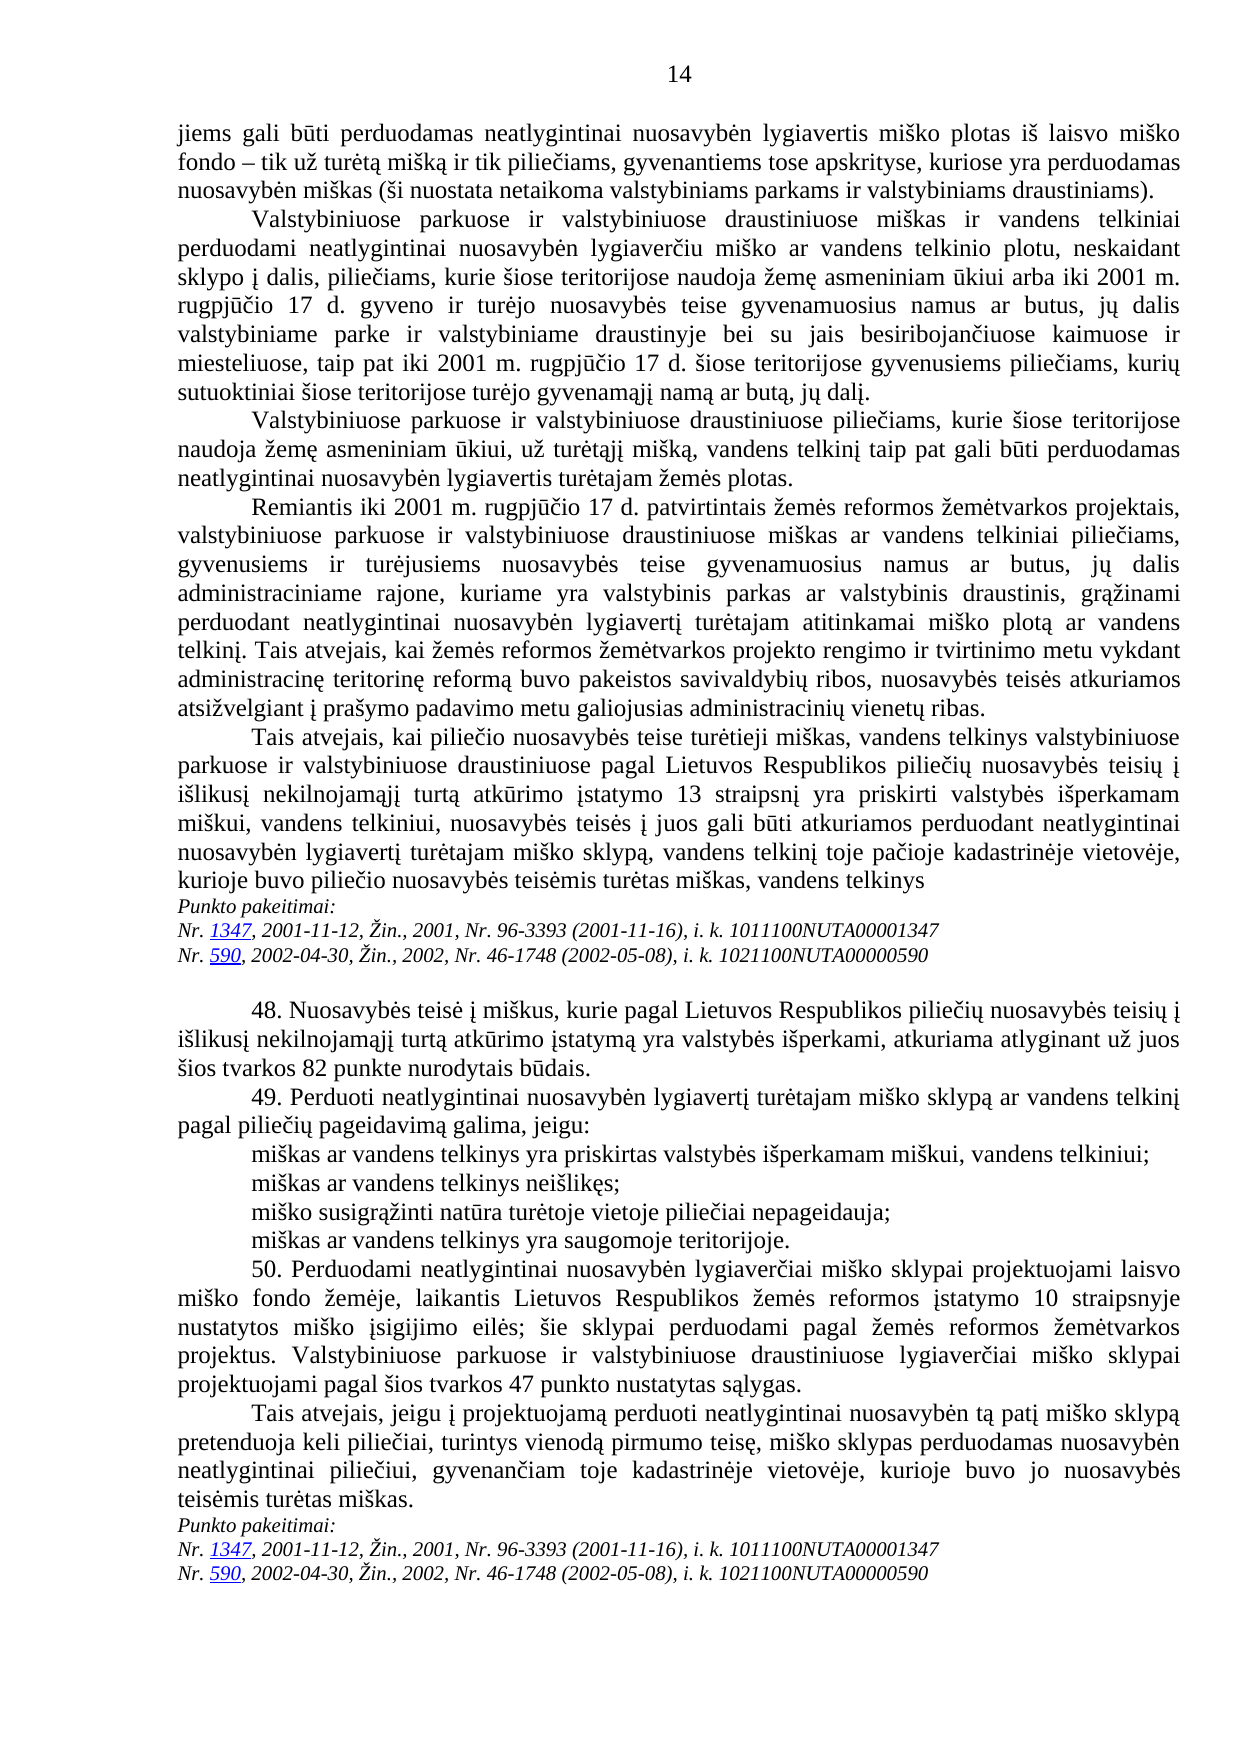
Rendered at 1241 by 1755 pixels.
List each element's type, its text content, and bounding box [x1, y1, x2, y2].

text Punkto pakeitimai: [177, 1513, 1181, 1537]
text Nr. 1347, 2001-11-12, Žin., 2001, Nr. 96-3393 (2001-11-16), i. k. 1011100NUTA00001347 [177, 918, 1181, 942]
text miško susigrąžinti natūra turėtoje vietoje piliečiai nepageidauja; [177, 1197, 1181, 1225]
text 48. Nuosavybės teisė į miškus, kurie pagal Lietuvos Respublikos piliečių nuosavybės teisių į išlikusį nekilnojamąjį turtą atkūrimo įstatymą yra valstybės išperkami, atkuriama atlyginant už juos šios tvarkos 82 punkte nurodytais būdais. [177, 995, 1181, 1082]
text miškas ar vandens telkinys yra saugomoje teritorijoje. [177, 1225, 1181, 1254]
text 49. Perduoti neatlygintinai nuosavybėn lygiavertį turėtajam miško sklypą ar vandens telkinį pagal piliečių pageidavimą galima, jeigu: [177, 1082, 1181, 1139]
text Punkto pakeitimai: [177, 894, 1181, 918]
text Tais atvejais, kai piliečio nuosavybės teise turėtieji miškas, vandens telkinys valstybiniuose parkuose ir valstybiniuose draustiniuose pagal Lietuvos Respublikos piliečių nuosavybės teisių į išlikusį nekilnojamąjį turtą atkūrimo įstatymo 13 straipsnį yra priskirti valstybės išperkamam miškui, vandens telkiniui, nuosavybės teisės į juos gali būti atkuriamos perduodant neatlygintinai nuosavybėn lygiavertį turėtajam miško sklypą, vandens telkinį toje pačioje kadastrinėje vietovėje, kurioje buvo piliečio nuosavybės teisėmis turėtas miškas, vandens telkinys [177, 722, 1181, 894]
text Nr. 590, 2002-04-30, Žin., 2002, Nr. 46-1748 (2002-05-08), i. k. 1021100NUTA00000590 [177, 1561, 1181, 1585]
text Tais atvejais, jeigu į projektuojamą perduoti neatlygintinai nuosavybėn tą patį miško sklypą pretenduoja keli piliečiai, turintys vienodą pirmumo teisę, miško sklypas perduodamas nuosavybėn neatlygintinai piliečiui, gyvenančiam toje kadastrinėje vietovėje, kurioje buvo jo nuosavybės teisėmis turėtas miškas. [177, 1398, 1181, 1513]
text Nr. 1347, 2001-11-12, Žin., 2001, Nr. 96-3393 (2001-11-16), i. k. 1011100NUTA00001347 [177, 1537, 1181, 1561]
text miškas ar vandens telkinys yra priskirtas valstybės išperkamam miškui, vandens telkiniui; [177, 1139, 1181, 1168]
text Valstybiniuose parkuose ir valstybiniuose draustiniuose piliečiams, kurie šiose teritorijose naudoja žemę asmeniniam ūkiui, už turėtąjį mišką, vandens telkinį taip pat gali būti perduodamas neatlygintinai nuosavybėn lygiavertis turėtajam žemės plotas. [177, 406, 1181, 492]
text miškas ar vandens telkinys neišlikęs; [177, 1168, 1181, 1197]
text jiems gali būti perduodamas neatlygintinai nuosavybėn lygiavertis miško plotas iš laisvo miško fondo – tik už turėtą mišką ir tik piliečiams, gyvenantiems tose apskrityse, kuriose yra perduodamas nuosavybėn miškas (ši nuostata netaikoma valstybiniams parkams ir valstybiniams draustiniams). [177, 118, 1181, 204]
text Remiantis iki 2001 m. rugpjūčio 17 d. patvirtintais žemės reformos žemėtvarkos projektais, valstybiniuose parkuose ir valstybiniuose draustiniuose miškas ar vandens telkiniai piliečiams, gyvenusiems ir turėjusiems nuosavybės teise gyvenamuosius namus ar butus, jų dalis administraciniame rajone, kuriame yra valstybinis parkas ar valstybinis draustinis, grąžinami perduodant neatlygintinai nuosavybėn lygiavertį turėtajam atitinkamai miško plotą ar vandens telkinį. Tais atvejais, kai žemės reformos žemėtvarkos projekto rengimo ir tvirtinimo metu vykdant administracinę teritorinę reformą buvo pakeistos savivaldybių ribos, nuosavybės teisės atkuriamos atsižvelgiant į prašymo padavimo metu galiojusias administracinių vienetų ribas. [177, 492, 1181, 722]
text Nr. 590, 2002-04-30, Žin., 2002, Nr. 46-1748 (2002-05-08), i. k. 1021100NUTA00000590 [177, 942, 1181, 967]
text 50. Perduodami neatlygintinai nuosavybėn lygiaverčiai miško sklypai projektuojami laisvo miško fondo žemėje, laikantis Lietuvos Respublikos žemės reformos įstatymo 10 straipsnyje nustatytos miško įsigijimo eilės; šie sklypai perduodami pagal žemės reformos žemėtvarkos projektus. Valstybiniuose parkuose ir valstybiniuose draustiniuose lygiaverčiai miško sklypai projektuojami pagal šios tvarkos 47 punkto nustatytas sąlygas. [177, 1254, 1181, 1398]
text Valstybiniuose parkuose ir valstybiniuose draustiniuose miškas ir vandens telkiniai perduodami neatlygintinai nuosavybėn lygiaverčiu miško ar vandens telkinio plotu, neskaidant sklypo į dalis, piliečiams, kurie šiose teritorijose naudoja žemę asmeniniam ūkiui arba iki 2001 m. rugpjūčio 17 d. gyveno ir turėjo nuosavybės teise gyvenamuosius namus ar butus, jų dalis valstybiniame parke ir valstybiniame draustinyje bei su jais besiribojančiuose kaimuose ir miesteliuose, taip pat iki 2001 m. rugpjūčio 17 d. šiose teritorijose gyvenusiems piliečiams, kurių sutuoktiniai šiose teritorijose turėjo gyvenamąjį namą ar butą, jų dalį. [177, 204, 1181, 406]
